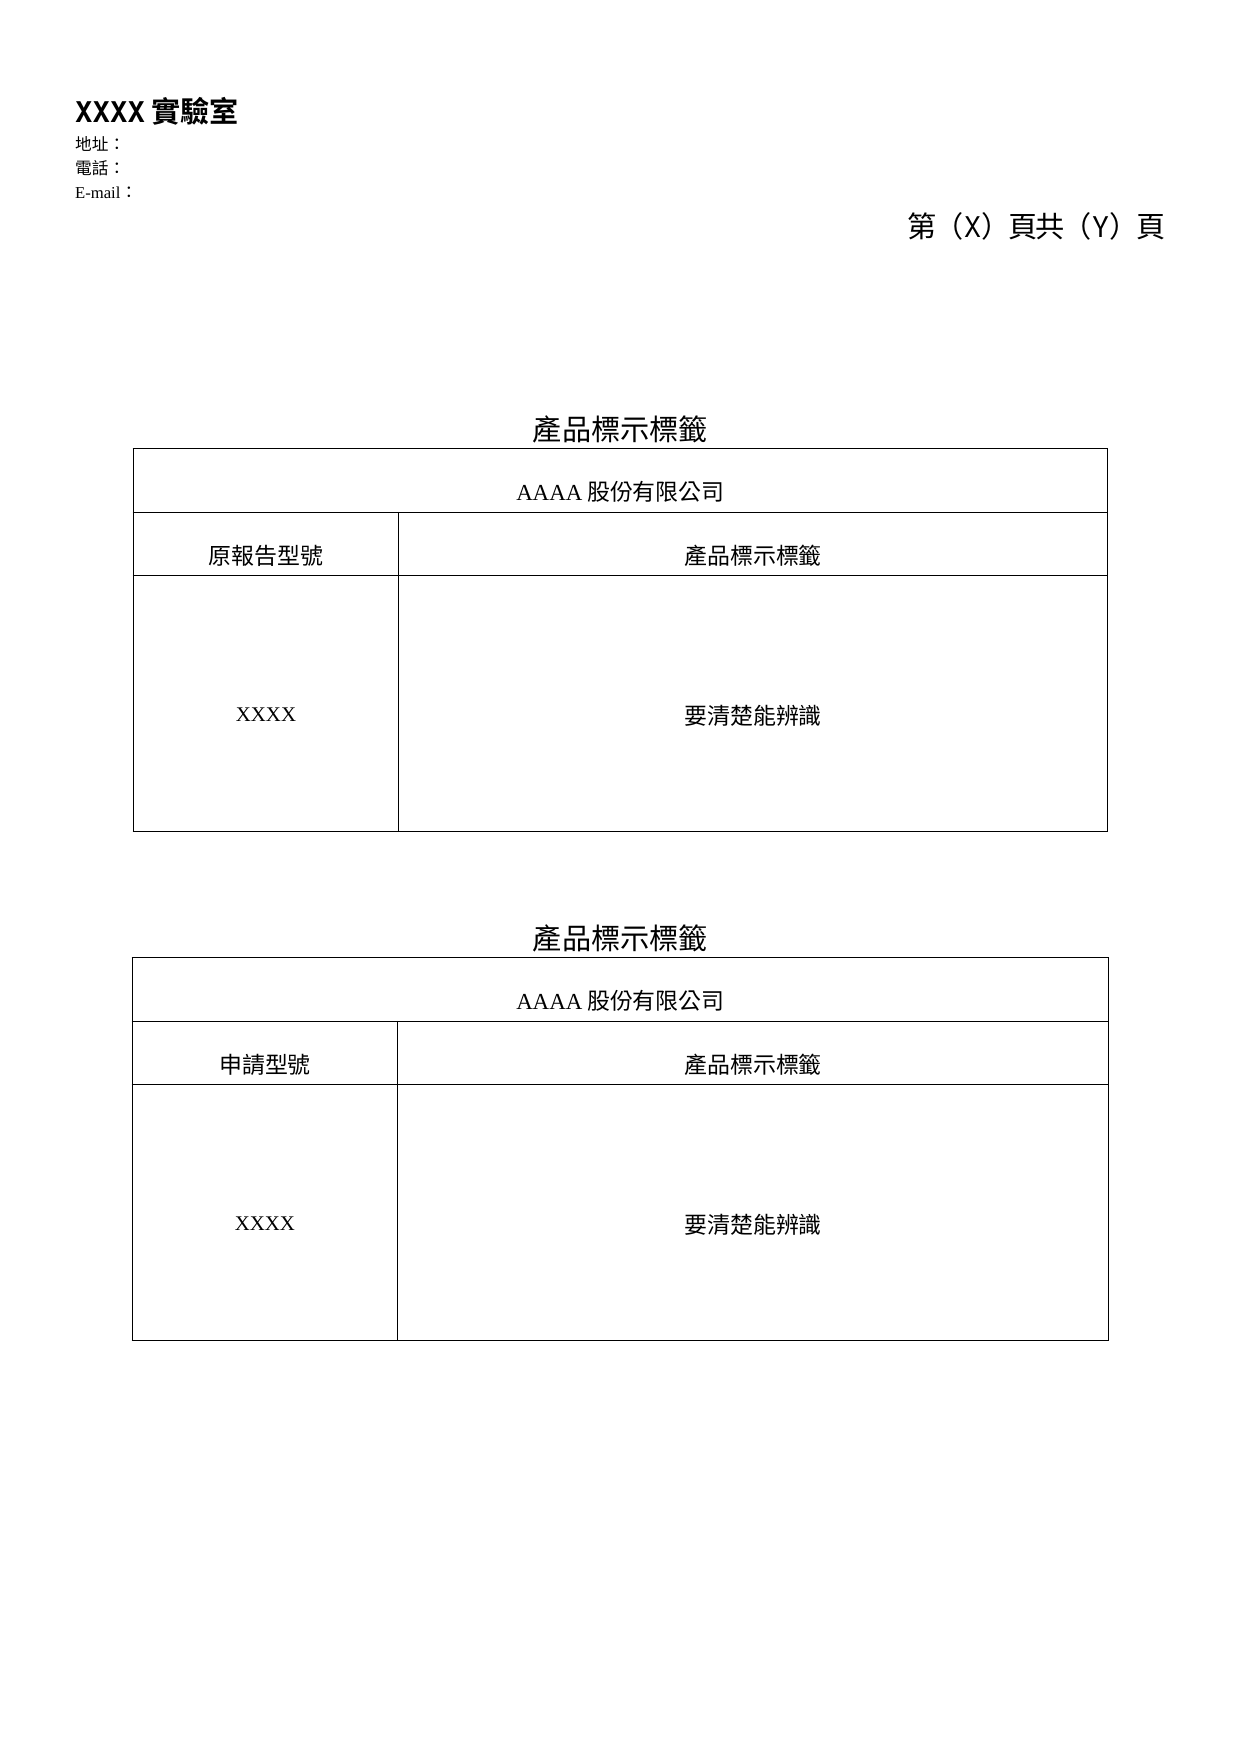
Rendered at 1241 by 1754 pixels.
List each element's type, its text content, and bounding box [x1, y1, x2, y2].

table_cell 產品標示標籤 [399, 513, 1107, 575]
text 產品標示標籤 [75, 386, 1165, 448]
table_cell 原報告型號 [134, 513, 398, 575]
table_cell 要清楚能辨識 [399, 576, 1107, 831]
text 產品標示標籤 [75, 895, 1165, 957]
table_cell 要清楚能辨識 [398, 1085, 1108, 1340]
table_cell 申請型號 [133, 1022, 397, 1084]
table_cell XXXX [134, 576, 398, 831]
table_header AAAA股份有限公司 [134, 449, 1107, 512]
table_cell 產品標示標籤 [398, 1022, 1108, 1084]
table_cell XXXX [133, 1085, 397, 1340]
table_header AAAA股份有限公司 [133, 958, 1108, 1021]
